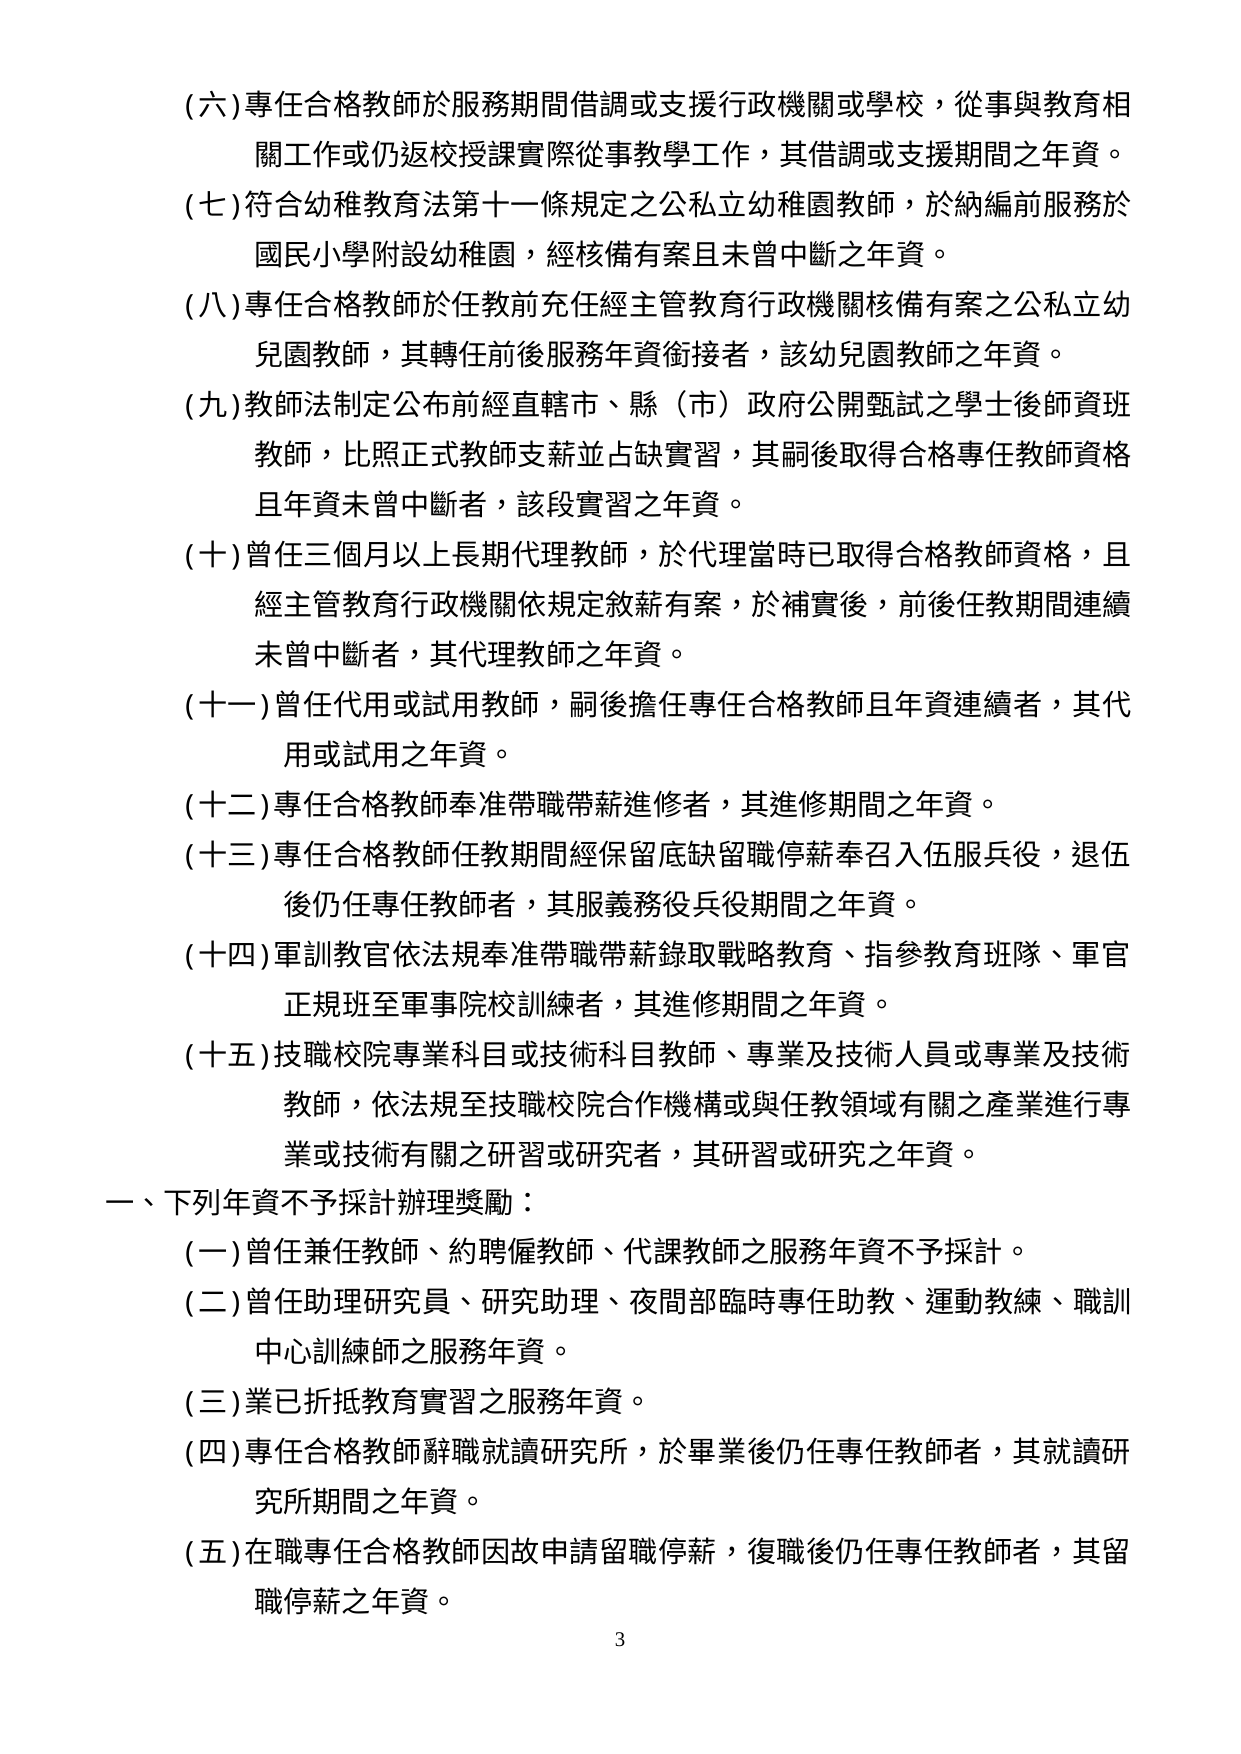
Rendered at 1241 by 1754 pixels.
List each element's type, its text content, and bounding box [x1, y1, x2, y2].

list 曾任三個月以上長期代理教師，於代理當時已取得合格教師資格，且經主管教育行政機關依規定敘薪有案，於補實後，前後任教期間連續未曾中斷者，其代理教師之年資。 [180, 525, 1134, 675]
list 專任合格教師辭職就讀研究所，於畢業後仍任專任教師者，其就讀研究所期間之年資。 [180, 1423, 1134, 1523]
list 下列年資不予採計辦理獎勵： [105, 1175, 1134, 1223]
list 曾任助理研究員、研究助理、夜間部臨時專任助教、運動教練、職訓中心訓練師之服務年資。 [180, 1273, 1134, 1373]
list 專任合格教師任教期間經保留底缺留職停薪奉召入伍服兵役，退伍後仍任專任教師者，其服義務役兵役期間之年資。 [180, 825, 1134, 925]
list 在職專任合格教師因故申請留職停薪，復職後仍任專任教師者，其留職停薪之年資。 [180, 1523, 1134, 1623]
list 曾任兼任教師、約聘僱教師、代課教師之服務年資不予採計。 [180, 1223, 1134, 1273]
list 業已折抵教育實習之服務年資。 [180, 1373, 1134, 1423]
list 技職校院專業科目或技術科目教師、專業及技術人員或專業及技術教師，依法規至技職校院合作機構或與任教領域有關之產業進行專業或技術有關之研習或研究者，其研習或研究之年資。 [180, 1025, 1134, 1175]
list 軍訓教官依法規奉准帶職帶薪錄取戰略教育、指參教育班隊、軍官正規班至軍事院校訓練者，其進修期間之年資。 [180, 925, 1134, 1025]
list 曾任代用或試用教師，嗣後擔任專任合格教師且年資連續者，其代用或試用之年資。 [180, 675, 1134, 775]
list 專任合格教師於服務期間借調或支援行政機關或學校，從事與教育相關工作或仍返校授課實際從事教學工作，其借調或支援期間之年資。 [180, 75, 1134, 175]
list 專任合格教師於任教前充任經主管教育行政機關核備有案之公私立幼兒園教師，其轉任前後服務年資銜接者，該幼兒園教師之年資。 [180, 275, 1134, 375]
list 教師法制定公布前經直轄市、縣（市）政府公開甄試之學士後師資班教師，比照正式教師支薪並占缺實習，其嗣後取得合格專任教師資格且年資未曾中斷者，該段實習之年資。 [180, 375, 1134, 525]
list 專任合格教師奉准帶職帶薪進修者，其進修期間之年資。 [180, 775, 1134, 825]
list 符合幼稚教育法第十一條規定之公私立幼稚園教師，於納編前服務於國民小學附設幼稚園，經核備有案且未曾中斷之年資。 [180, 175, 1134, 275]
